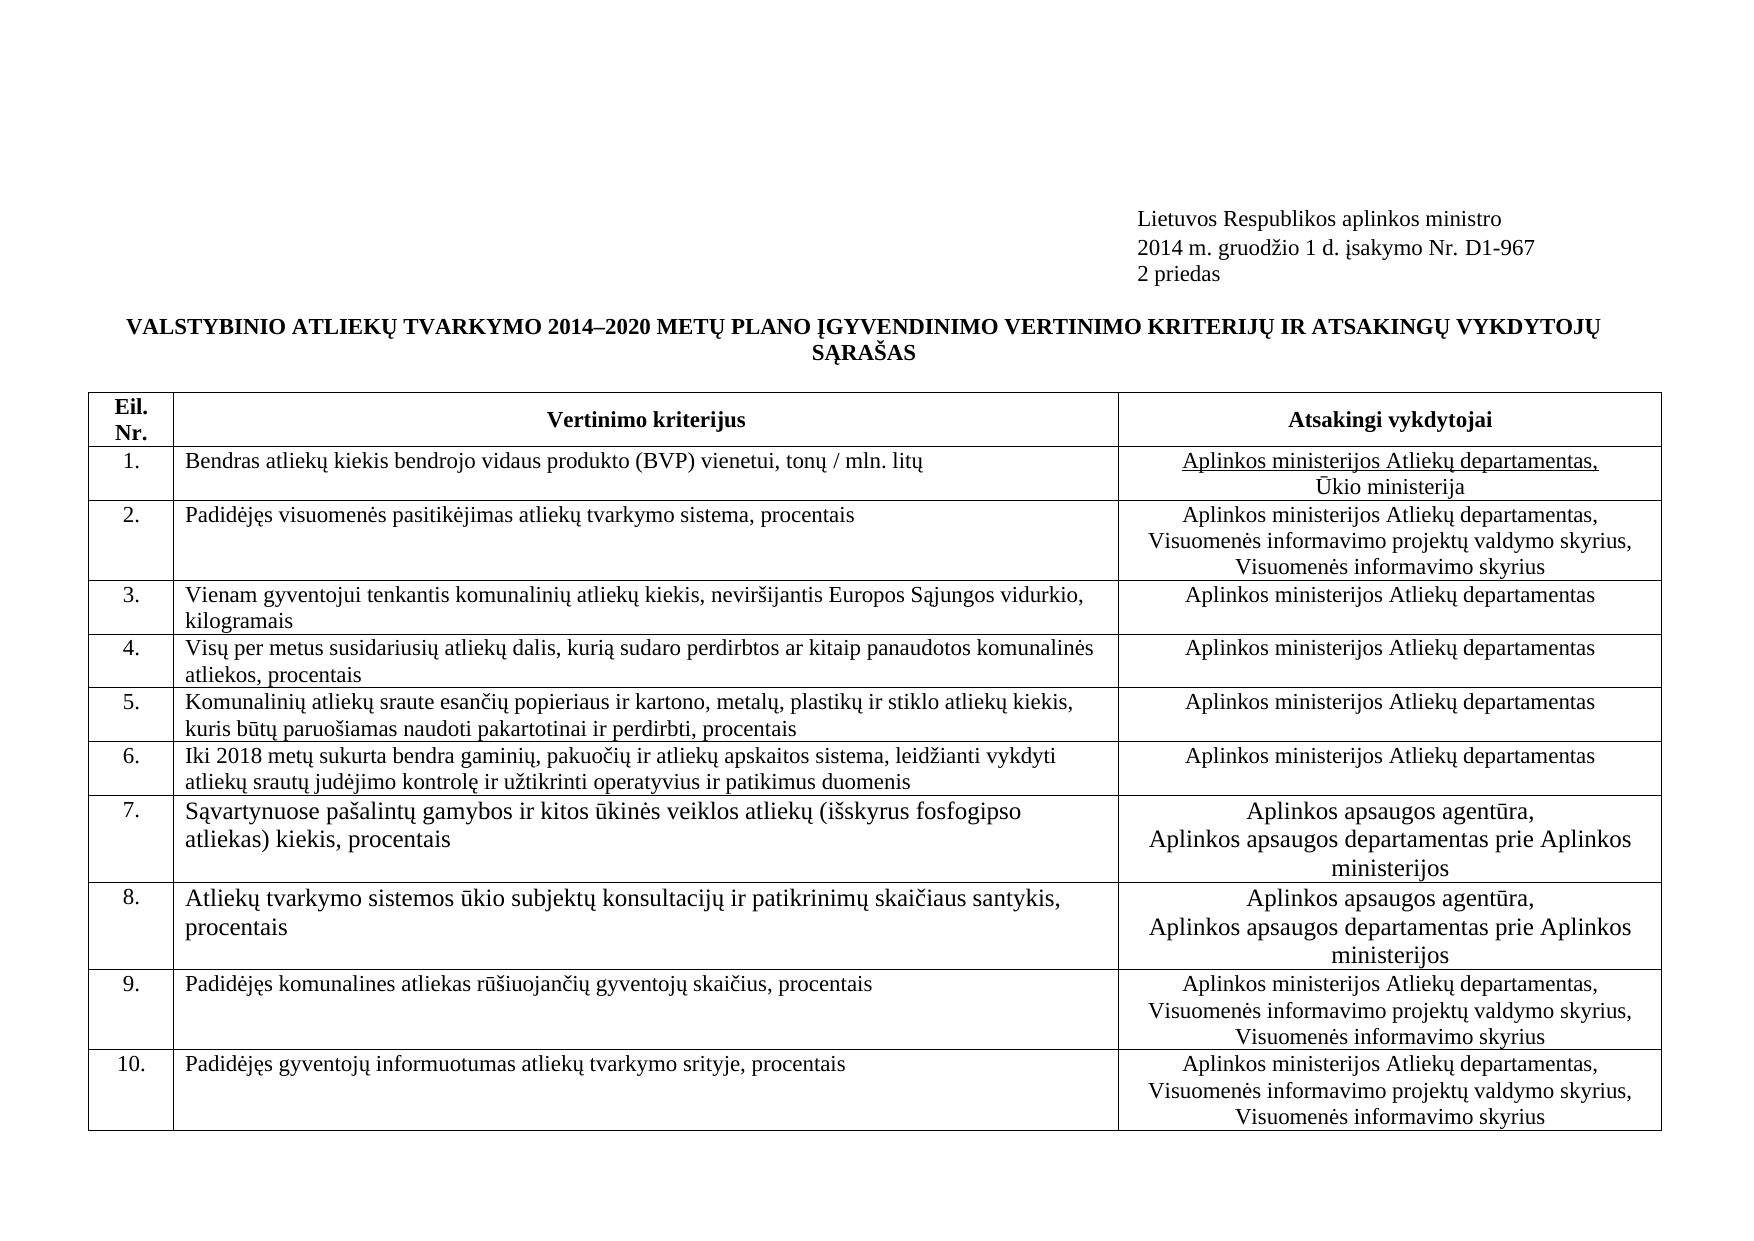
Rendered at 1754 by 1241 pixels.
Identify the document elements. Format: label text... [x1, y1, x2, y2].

table_cell Aplinkos ministerijos Atliekų departamentas, Ūkio ministerija [1119, 447, 1661, 499]
table_cell 8. [89, 883, 173, 969]
table_cell Bendras atliekų kiekis bendrojo vidaus produkto (BVP) vienetui, tonų / mln. litų [174, 447, 1118, 499]
text 2 priedas [89, 260, 1639, 287]
table_cell Aplinkos ministerijos Atliekų departamentas [1119, 688, 1661, 741]
table_header Eil. Nr. [89, 393, 173, 446]
table_cell Vienam gyventojui tenkantis komunalinių atliekų kiekis, neviršijantis Europos Sąjungos vidurkio, kilogramais [174, 581, 1118, 633]
table_cell Visų per metus susidariusių atliekų dalis, kurią sudaro perdirbtos ar kitaip panaudotos komunalinės atliekos, procentais [174, 635, 1118, 687]
table_cell Aplinkos ministerijos Atliekų departamentas [1119, 635, 1661, 687]
table_cell Padidėjęs komunalines atliekas rūšiuojančių gyventojų skaičius, procentais [174, 970, 1118, 1049]
table_cell 3. [89, 581, 173, 633]
table_cell Komunalinių atliekų sraute esančių popieriaus ir kartono, metalų, plastikų ir stiklo atliekų kiekis, kuris būtų paruošiamas naudoti pakartotinai ir perdirbti, procentais [174, 688, 1118, 741]
table_cell 7. [89, 796, 173, 882]
table_cell Aplinkos apsaugos agentūra, Aplinkos apsaugos departamentas prie Aplinkos ministerijos [1119, 796, 1661, 882]
table_cell 4. [89, 635, 173, 687]
table_cell Aplinkos ministerijos Atliekų departamentas, Visuomenės informavimo projektų valdymo skyrius, Visuomenės informavimo skyrius [1119, 970, 1661, 1049]
table_header Vertinimo kriterijus [174, 393, 1118, 446]
table_cell Iki 2018 metų sukurta bendra gaminių, pakuočių ir atliekų apskaitos sistema, leidžianti vykdyti atliekų srautų judėjimo kontrolę ir užtikrinti operatyvius ir patikimus duomenis [174, 742, 1118, 795]
table_cell 5. [89, 688, 173, 741]
table_cell Padidėjęs gyventojų informuotumas atliekų tvarkymo srityje, procentais [174, 1050, 1118, 1129]
table_cell Aplinkos apsaugos agentūra, Aplinkos apsaugos departamentas prie Aplinkos ministerijos [1119, 883, 1661, 969]
table_cell 2. [89, 501, 173, 580]
table_cell Sąvartynuose pašalintų gamybos ir kitos ūkinės veiklos atliekų (išskyrus fosfogipso atliekas) kiekis, procentais [174, 796, 1118, 882]
table_cell Aplinkos ministerijos Atliekų departamentas, Visuomenės informavimo projektų valdymo skyrius, Visuomenės informavimo skyrius [1119, 1050, 1661, 1129]
table_cell Atliekų tvarkymo sistemos ūkio subjektų konsultacijų ir patikrinimų skaičiaus santykis, procentais [174, 883, 1118, 969]
table_header Atsakingi vykdytojai [1119, 393, 1661, 446]
table_cell Padidėjęs visuomenės pasitikėjimas atliekų tvarkymo sistema, procentais [174, 501, 1118, 580]
text VALSTYBINIO ATLIEKŲ TVARKYMO 2014–2020 METŲ PLANO ĮGYVENDINIMO VERTINIMO KRITERIJŲ IR ATSAKINGŲ VYKDYTOJŲ SĄRAŠAS [89, 313, 1639, 366]
table_cell Aplinkos ministerijos Atliekų departamentas [1119, 581, 1661, 633]
table_cell Aplinkos ministerijos Atliekų departamentas [1119, 742, 1661, 795]
table_cell Aplinkos ministerijos Atliekų departamentas, Visuomenės informavimo projektų valdymo skyrius, Visuomenės informavimo skyrius [1119, 501, 1661, 580]
text 2014 m. gruodžio 1 d. įsakymo Nr. D1-967 [89, 232, 1639, 260]
table_cell 6. [89, 742, 173, 795]
table_cell 10. [89, 1050, 173, 1129]
table_cell 1. [89, 447, 173, 499]
table_cell 9. [89, 970, 173, 1049]
text Lietuvos Respublikos aplinkos ministro [89, 205, 1639, 232]
